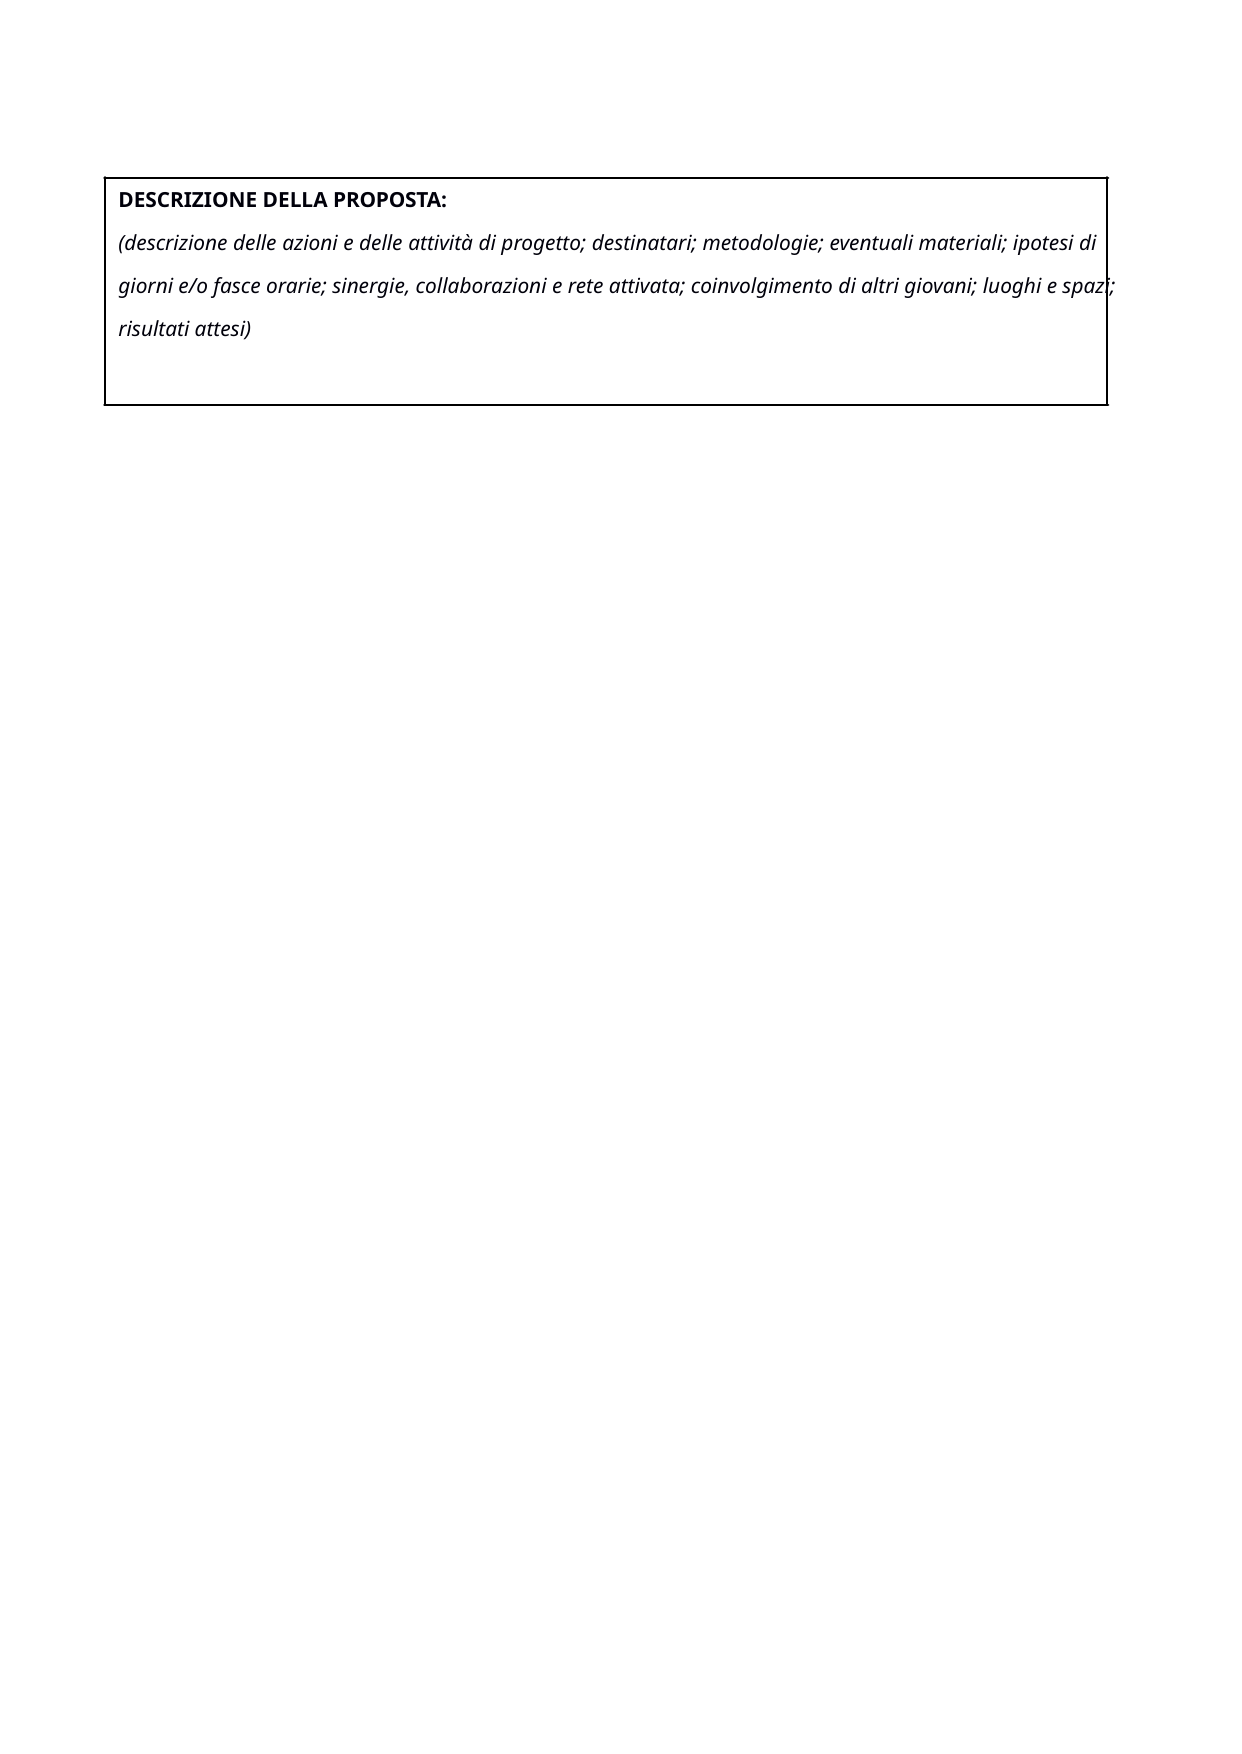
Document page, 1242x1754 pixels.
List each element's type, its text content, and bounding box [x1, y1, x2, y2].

text (descrizione delle azioni e delle attività di progetto; destinatari; metodologie; eventuali materiali; ipotesi di giorni e/o fasce orarie; sinergie, collaborazioni e rete attivata; coinvolgimento di altri giovani; luoghi e spazi; risultati attesi) [118, 228, 1124, 342]
text DESCRIZIONE DELLA PROPOSTA: [118, 186, 1146, 214]
